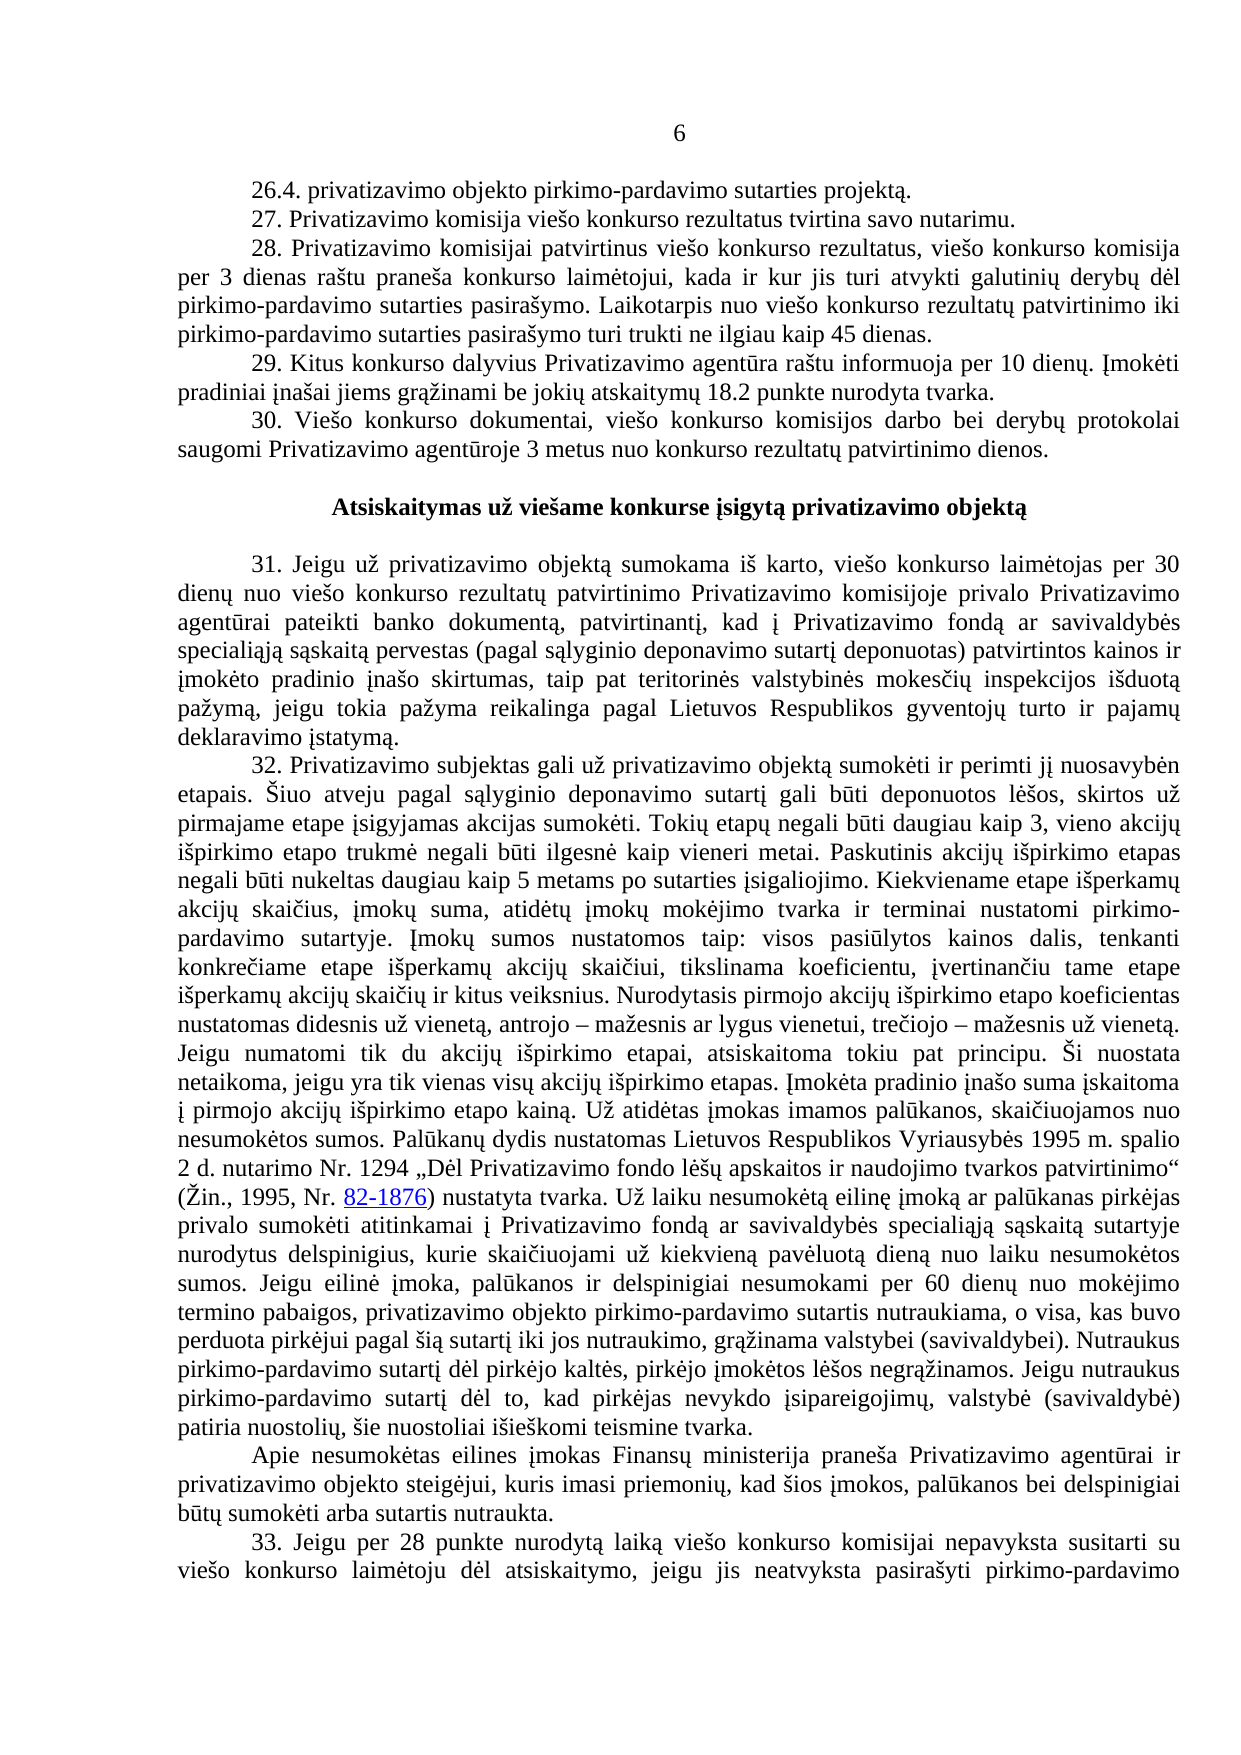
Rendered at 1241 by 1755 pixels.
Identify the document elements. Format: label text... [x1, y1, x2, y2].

text 32. Privatizavimo subjektas gali už privatizavimo objektą sumokėti ir perimti jį nuosavybėn etapais. Šiuo atveju pagal sąlyginio deponavimo sutartį gali būti deponuotos lėšos, skirtos už pirmajame etape įsigyjamas akcijas sumokėti. Tokių etapų negali būti daugiau kaip 3, vieno akcijų išpirkimo etapo trukmė negali būti ilgesnė kaip vieneri metai. Paskutinis akcijų išpirkimo etapas negali būti nukeltas daugiau kaip 5 metams po sutarties įsigaliojimo. Kiekviename etape išperkamų akcijų skaičius, įmokų suma, atidėtų įmokų mokėjimo tvarka ir terminai nustatomi pirkimo-pardavimo sutartyje. Įmokų sumos nustatomos taip: visos pasiūlytos kainos dalis, tenkanti konkrečiame etape išperkamų akcijų skaičiui, tikslinama koeficientu, įvertinančiu tame etape išperkamų akcijų skaičių ir kitus veiksnius. Nurodytasis pirmojo akcijų išpirkimo etapo koeficientas nustatomas didesnis už vienetą, antrojo – mažesnis ar lygus vienetui, trečiojo – mažesnis už vienetą. Jeigu numatomi tik du akcijų išpirkimo etapai, atsiskaitoma tokiu pat principu. Ši nuostata netaikoma, jeigu yra tik vienas visų akcijų išpirkimo etapas. Įmokėta pradinio įnašo suma įskaitoma į pirmojo akcijų išpirkimo etapo kainą. Už atidėtas įmokas imamos palūkanos, skaičiuojamos nuo nesumokėtos sumos. Palūkanų dydis nustatomas Lietuvos Respublikos Vyriausybės 1995 m. spalio 2 d. nutarimo Nr. 1294 „Dėl Privatizavimo fondo lėšų apskaitos ir naudojimo tvarkos patvirtinimo“ (Žin., 1995, Nr. 82-1876) nustatyta tvarka. Už laiku nesumokėtą eilinę įmoką ar palūkanas pirkėjas privalo sumokėti atitinkamai į Privatizavimo fondą ar savivaldybės specialiąją sąskaitą sutartyje nurodytus delspinigius, kurie skaičiuojami už kiekvieną pavėluotą dieną nuo laiku nesumokėtos sumos. Jeigu eilinė įmoka, palūkanos ir delspinigiai nesumokami per 60 dienų nuo mokėjimo termino pabaigos, privatizavimo objekto pirkimo-pardavimo sutartis nutraukiama, o visa, kas buvo perduota pirkėjui pagal šią sutartį iki jos nutraukimo, grąžinama valstybei (savivaldybei). Nutraukus pirkimo-pardavimo sutartį dėl pirkėjo kaltės, pirkėjo įmokėtos lėšos negrąžinamos. Jeigu nutraukus pirkimo-pardavimo sutartį dėl to, kad pirkėjas nevykdo įsipareigojimų, valstybė (savivaldybė) patiria nuostolių, šie nuostoliai išieškomi teismine tvarka. [177, 751, 1181, 1441]
text Apie nesumokėtas eilines įmokas Finansų ministerija praneša Privatizavimo agentūrai ir privatizavimo objekto steigėjui, kuris imasi priemonių, kad šios įmokos, palūkanos bei delspinigiai būtų sumokėti arba sutartis nutraukta. [177, 1441, 1181, 1527]
text 28. Privatizavimo komisijai patvirtinus viešo konkurso rezultatus, viešo konkurso komisija per 3 dienas raštu praneša konkurso laimėtojui, kada ir kur jis turi atvykti galutinių derybų dėl pirkimo-pardavimo sutarties pasirašymo. Laikotarpis nuo viešo konkurso rezultatų patvirtinimo iki pirkimo-pardavimo sutarties pasirašymo turi trukti ne ilgiau kaip 45 dienas. [177, 233, 1181, 348]
text 29. Kitus konkurso dalyvius Privatizavimo agentūra raštu informuoja per 10 dienų. Įmokėti pradiniai įnašai jiems grąžinami be jokių atskaitymų 18.2 punkte nurodyta tvarka. [177, 348, 1181, 406]
text 26.4. privatizavimo objekto pirkimo-pardavimo sutarties projektą. [177, 176, 1181, 204]
text 33. Jeigu per 28 punkte nurodytą laiką viešo konkurso komisijai nepavyksta susitarti su viešo konkurso laimėtoju dėl atsiskaitymo, jeigu jis neatvyksta pasirašyti pirkimo-pardavimo [177, 1527, 1181, 1584]
text Atsiskaitymas už viešame konkurse įsigytą privatizavimo objektą [177, 492, 1181, 521]
text 31. Jeigu už privatizavimo objektą sumokama iš karto, viešo konkurso laimėtojas per 30 dienų nuo viešo konkurso rezultatų patvirtinimo Privatizavimo komisijoje privalo Privatizavimo agentūrai pateikti banko dokumentą, patvirtinantį, kad į Privatizavimo fondą ar savivaldybės specialiąją sąskaitą pervestas (pagal sąlyginio deponavimo sutartį deponuotas) patvirtintos kainos ir įmokėto pradinio įnašo skirtumas, taip pat teritorinės valstybinės mokesčių inspekcijos išduotą pažymą, jeigu tokia pažyma reikalinga pagal Lietuvos Respublikos gyventojų turto ir pajamų deklaravimo įstatymą. [177, 549, 1181, 751]
text 30. Viešo konkurso dokumentai, viešo konkurso komisijos darbo bei derybų protokolai saugomi Privatizavimo agentūroje 3 metus nuo konkurso rezultatų patvirtinimo dienos. [177, 406, 1181, 463]
text 27. Privatizavimo komisija viešo konkurso rezultatus tvirtina savo nutarimu. [177, 204, 1181, 233]
